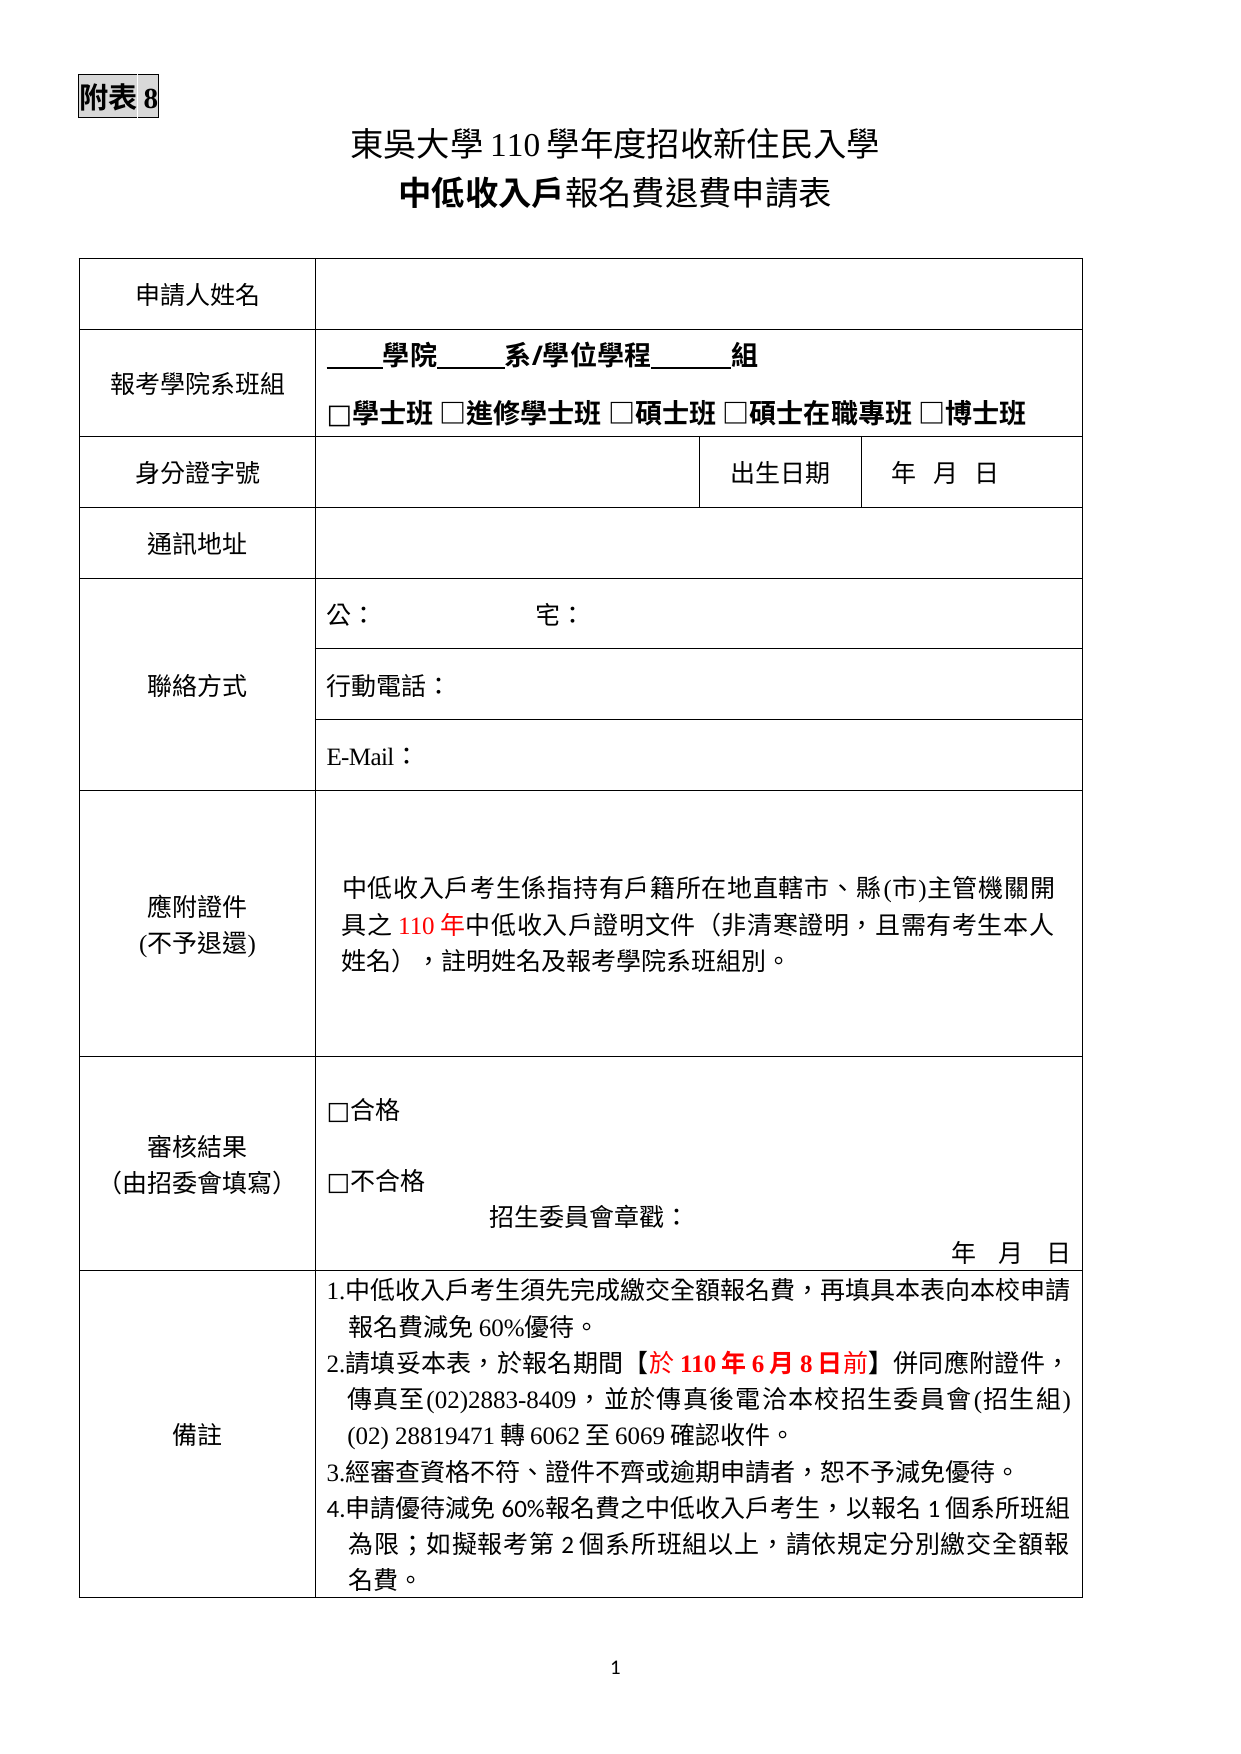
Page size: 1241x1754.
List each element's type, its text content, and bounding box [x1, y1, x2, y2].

table_cell [316, 437, 699, 507]
table_cell 報考學院系班組 [80, 330, 315, 436]
table_cell [316, 508, 1082, 577]
table_cell E-Mail： [316, 720, 1082, 790]
table_cell 年 月 日 [862, 437, 1082, 507]
table_header [316, 259, 1082, 329]
table_cell 中低收入戶考生係指持有戶籍所在地直轄市、縣(市)主管機關開具之110年中低收入戶證明文件（非清寒證明，且需有考生本人姓名），註明姓名及報考學院系班組別。 [316, 791, 1082, 1056]
table_cell 公： 宅： [316, 579, 1082, 648]
table_header 申請人姓名 [80, 259, 315, 329]
table_cell 行動電話： [316, 649, 1082, 719]
table_cell 學院 系/學位學程 組 □學士班 □進修學士班 □碩士班 □碩士在職專班 □博士班 [316, 330, 1082, 436]
table_cell 出生日期 [700, 437, 861, 507]
table_cell 通訊地址 [80, 508, 315, 577]
text [159, 74, 1152, 118]
table_cell 備註 [80, 1271, 315, 1597]
table_cell □合格 □不合格 招生委員會章戳： 年 月 日 [316, 1057, 1082, 1270]
table_cell 身分證字號 [80, 437, 315, 507]
text 東吳大學110學年度招收新住民入學 [78, 118, 1152, 166]
table_cell 1.中低收入戶考生須先完成繳交全額報名費，再填具本表向本校申請報名費減免60%優待。 2.請填妥本表，於報名期間【於110年6月8日前】併同應附證件，傳真至(02)2883-8409，並於傳真後電洽本校招生委員會(招生組) (02) 28819471轉6062至6069確認收件。 3.經審查資格不符、證件不齊或逾期申請者，恕不予減免優待。 4.申請優待減免60%報名費之中低收入戶考生，以報名1個系所班組為限；如擬報考第2個系所班組以上，請依規定分別繳交全額報名費。 [316, 1271, 1082, 1597]
text 附表8 [79, 75, 158, 117]
table_cell 聯絡方式 [80, 579, 315, 790]
table_cell 應附證件 (不予退還) [80, 791, 315, 1056]
text 中低收入戶報名費退費申請表 [78, 166, 1152, 215]
table_cell 審核結果 （由招委會填寫） [80, 1057, 315, 1270]
